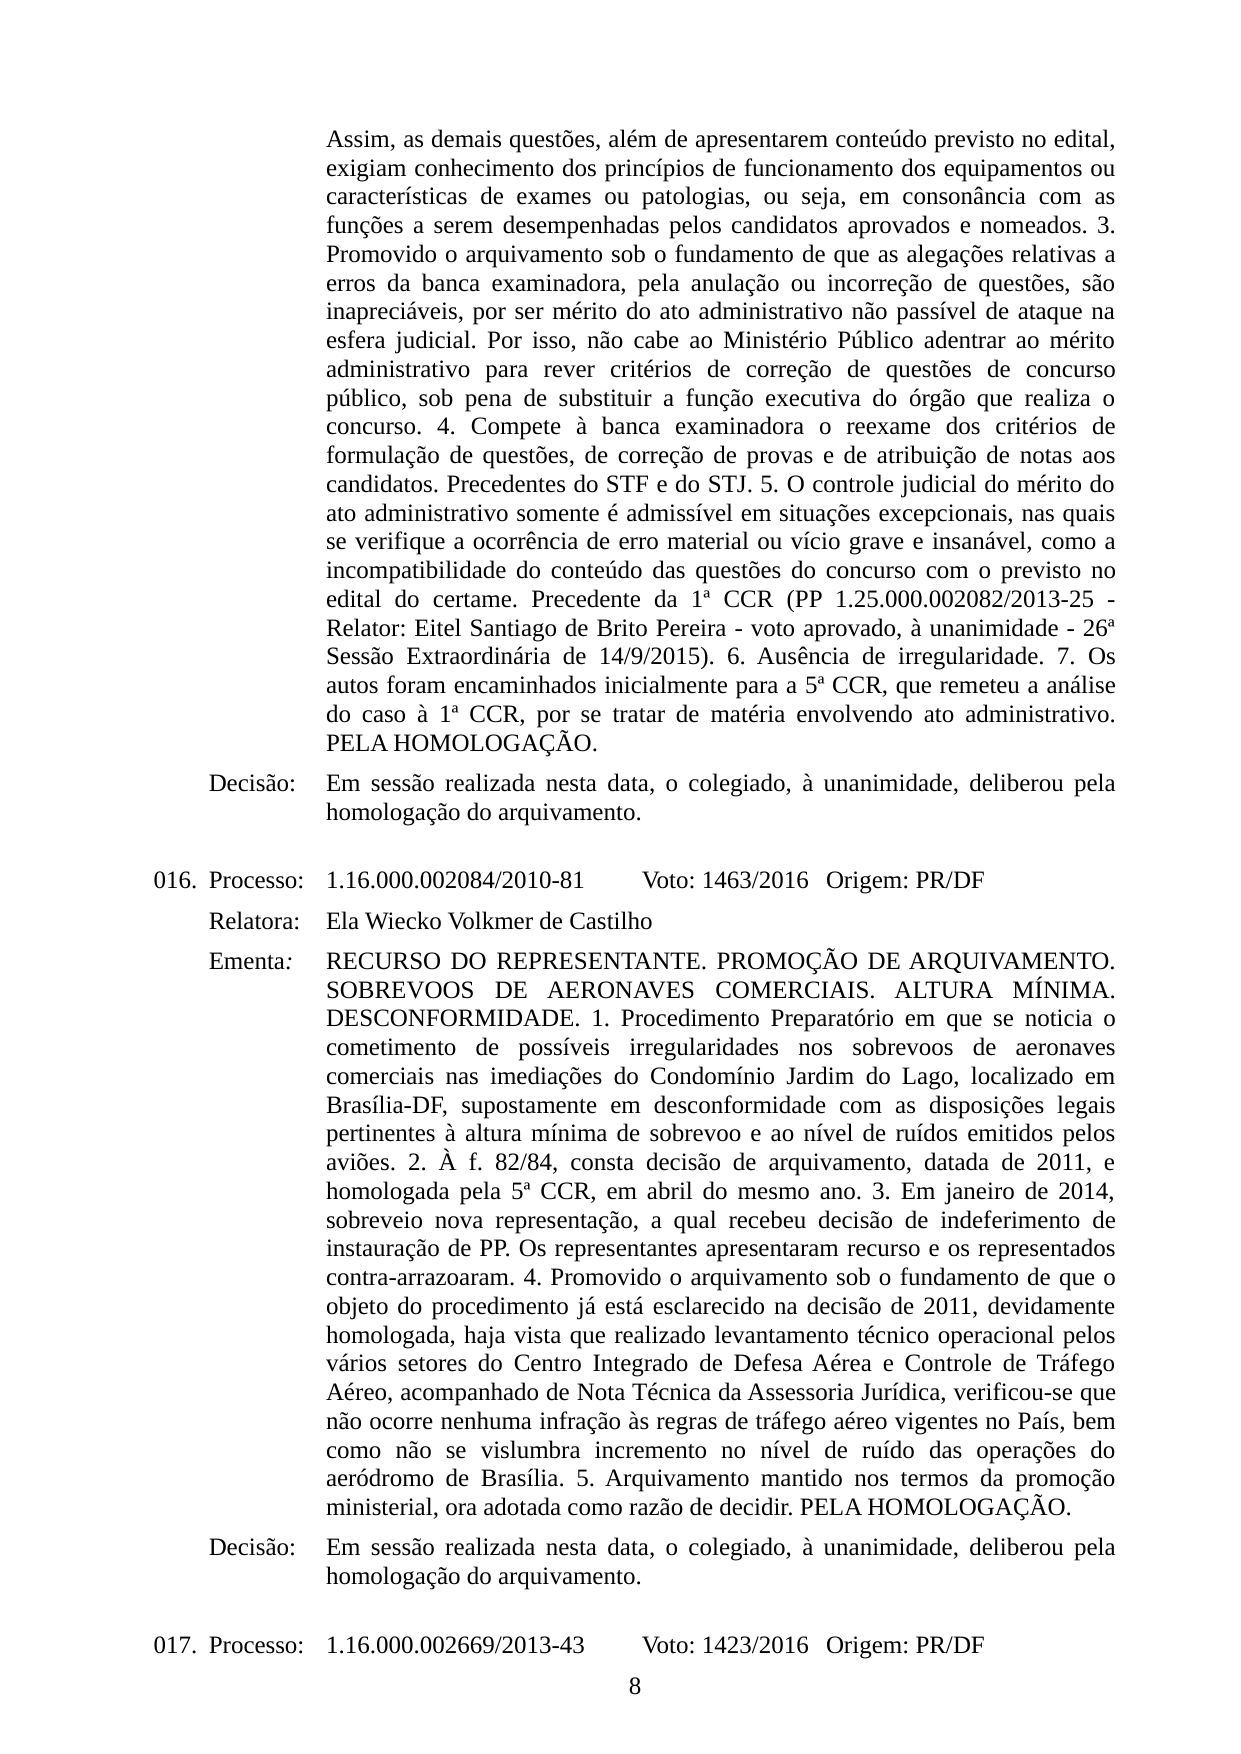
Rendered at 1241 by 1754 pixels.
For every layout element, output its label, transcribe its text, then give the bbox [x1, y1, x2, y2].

table_header 1.16.000.002084/2010-81 [320, 860, 636, 900]
table_cell Em sessão realizada nesta data, o colegiado, à unanimidade, deliberou pela homologação do arquivamento. [320, 1527, 1122, 1596]
table_header Origem: PR/DF [820, 860, 1122, 900]
table_header 017. [148, 1624, 203, 1664]
table_cell [203, 118, 320, 762]
table_header Processo: [203, 860, 320, 900]
table_cell [148, 762, 203, 831]
table_cell Relatora: [203, 900, 320, 940]
table_cell Ementa: [203, 940, 320, 1527]
table_header Voto: 1423/2016 [636, 1624, 820, 1664]
table_cell Assim, as demais questões, além de apresentarem conteúdo previsto no edital, exigiam conhecimento dos princípios de funcionamento dos equipamentos ou características de exames ou patologias, ou seja, em consonância com as funções a serem desempenhadas pelos candidatos aprovados e nomeados. 3. Promovido o arquivamento sob o fundamento de que as alegações relativas a erros da banca examinadora, pela anulação ou incorreção de questões, são inapreciáveis, por ser mérito do ato administrativo não passível de ataque na esfera judicial. Por isso, não cabe ao Ministério Público adentrar ao mérito administrativo para rever critérios de correção de questões de concurso público, sob pena de substituir a função executiva do órgão que realiza o concurso. 4. Compete à banca examinadora o reexame dos critérios de formulação de questões, de correção de provas e de atribuição de notas aos candidatos. Precedentes do STF e do STJ. 5. O controle judicial do mérito do ato administrativo somente é admissível em situações excepcionais, nas quais se verifique a ocorrência de erro material ou vício grave e insanável, como a incompatibilidade do conteúdo das questões do concurso com o previsto no edital do certame. Precedente da 1ª CCR (PP 1.25.000.002082/2013-25 - Relator: Eitel Santiago de Brito Pereira - voto aprovado, à unanimidade - 26ª Sessão Extraordinária de 14/9/2015). 6. Ausência de irregularidade. 7. Os autos foram encaminhados inicialmente para a 5ª CCR, que remeteu a análise do caso à 1ª CCR, por se tratar de matéria envolvendo ato administrativo. PELA HOMOLOGAÇÃO. [320, 118, 1122, 762]
table_cell [148, 118, 203, 762]
table_header 1.16.000.002669/2013-43 [320, 1624, 636, 1664]
table_cell [148, 1527, 203, 1596]
table_header Processo: [203, 1624, 320, 1664]
table_cell Decisão: [203, 1527, 320, 1596]
table_header Voto: 1463/2016 [636, 860, 820, 900]
table_cell Decisão: [203, 762, 320, 831]
table_header Origem: PR/DF [820, 1624, 1122, 1664]
table_cell RECURSO DO REPRESENTANTE. PROMOÇÃO DE ARQUIVAMENTO. SOBREVOOS DE AERONAVES COMERCIAIS. ALTURA MÍNIMA. DESCONFORMIDADE. 1. Procedimento Preparatório em que se noticia o cometimento de possíveis irregularidades nos sobrevoos de aeronaves comerciais nas imediações do Condomínio Jardim do Lago, localizado em Brasília-DF, supostamente em desconformidade com as disposições legais pertinentes à altura mínima de sobrevoo e ao nível de ruídos emitidos pelos aviões. 2. À f. 82/84, consta decisão de arquivamento, datada de 2011, e homologada pela 5ª CCR, em abril do mesmo ano. 3. Em janeiro de 2014, sobreveio nova representação, a qual recebeu decisão de indeferimento de instauração de PP. Os representantes apresentaram recurso e os representados contra-arrazoaram. 4. Promovido o arquivamento sob o fundamento de que o objeto do procedimento já está esclarecido na decisão de 2011, devidamente homologada, haja vista que realizado levantamento técnico operacional pelos vários setores do Centro Integrado de Defesa Aérea e Controle de Tráfego Aéreo, acompanhado de Nota Técnica da Assessoria Jurídica, verificou-se que não ocorre nenhuma infração às regras de tráfego aéreo vigentes no País, bem como não se vislumbra incremento no nível de ruído das operações do aeródromo de Brasília. 5. Arquivamento mantido nos termos da promoção ministerial, ora adotada como razão de decidir. PELA HOMOLOGAÇÃO. [320, 940, 1122, 1527]
table_cell Ela Wiecko Volkmer de Castilho [320, 900, 1122, 940]
table_header 016. [148, 860, 203, 900]
table_cell [148, 900, 203, 940]
table_cell [148, 940, 203, 1527]
table_cell Em sessão realizada nesta data, o colegiado, à unanimidade, deliberou pela homologação do arquivamento. [320, 762, 1122, 831]
